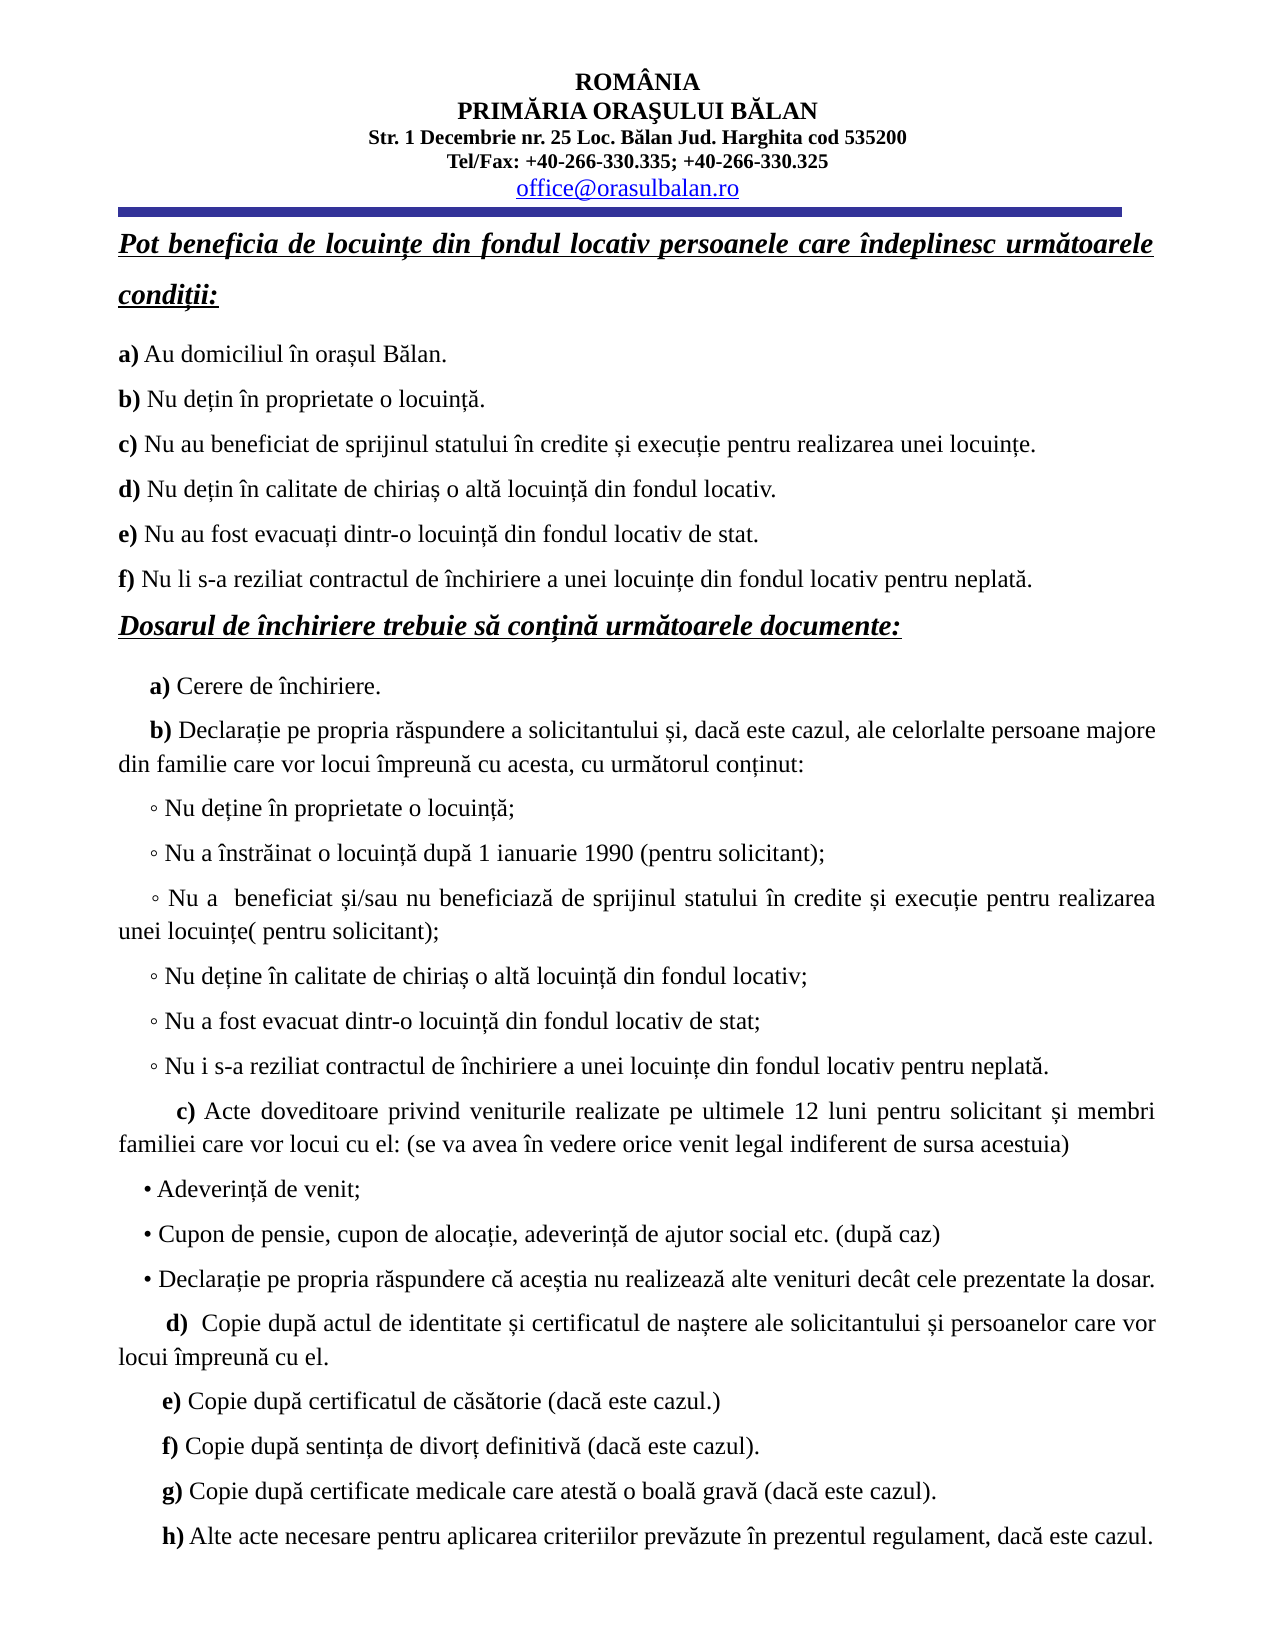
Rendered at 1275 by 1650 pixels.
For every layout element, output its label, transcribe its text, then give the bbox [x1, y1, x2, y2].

list Nu li s-a reziliat contractul de închiriere a unei locuințe din fondul locativ pentru neplată. [118, 564, 1157, 592]
text ROMÂNIA [118, 67, 1157, 96]
text e) Copie după certificatul de căsătorie (dacă este cazul.) [118, 1386, 1157, 1415]
text ◦ Nu deține în calitate de chiriaș o altă locuință din fondul locativ; [118, 961, 1157, 990]
text Dosarul de închiriere trebuie să conțină următoarele documente: [118, 608, 1157, 642]
text ◦ Nu a înstrăinat o locuință după 1 ianuarie 1990 (pentru solicitant); [118, 838, 1157, 867]
text • Adeverință de venit; [118, 1174, 1157, 1203]
list Nu dețin în proprietate o locuință. [118, 384, 1157, 413]
text a) Cerere de închiriere. [118, 671, 1157, 699]
text ◦ Nu deține în proprietate o locuință; [118, 793, 1157, 822]
text Str. 1 Decembrie nr. 25 Loc. Bălan Jud. Harghita cod 535200 [118, 125, 1157, 149]
text f) Copie după sentința de divorț definitivă (dacă este cazul). [118, 1431, 1157, 1460]
text d) Copie după actul de identitate și certificatul de naștere ale solicitantului și persoanelor care vor locui împreună cu el. [118, 1308, 1157, 1370]
text ◦ Nu i s-a reziliat contractul de închiriere a unei locuințe din fondul locativ pentru neplată. [118, 1051, 1157, 1080]
text PRIMĂRIA ORAŞULUI BĂLAN [118, 96, 1157, 125]
list Au domiciliul în orașul Bălan. [118, 339, 1157, 368]
list Nu dețin în calitate de chiriaș o altă locuință din fondul locativ. [118, 474, 1157, 503]
text Tel/Fax: +40-266-330.335; +40-266-330.325 [118, 149, 1157, 173]
text b) Declarație pe propria răspundere a solicitantului și, dacă este cazul, ale celorlalte persoane majore din familie care vor locui împreună cu acesta, cu următorul conținut: [118, 716, 1157, 777]
text ◦ Nu a beneficiat și/sau nu beneficiază de sprijinul statului în credite și execuție pentru realizarea unei locuințe( pentru solicitant); [118, 883, 1157, 945]
text c) Acte doveditoare privind veniturile realizate pe ultimele 12 luni pentru solicitant și membri familiei care vor locui cu el: (se va avea în vedere orice venit legal indiferent de sursa acestuia) [118, 1096, 1157, 1158]
text • Declarație pe propria răspundere că aceștia nu realizează alte venituri decât cele prezentate la dosar. [118, 1264, 1157, 1292]
text office@orasulbalan.ro [118, 173, 1157, 202]
text • Cupon de pensie, cupon de alocație, adeverință de ajutor social etc. (după caz) [118, 1219, 1157, 1247]
text g) Copie după certificate medicale care atestă o boală gravă (dacă este cazul). [118, 1476, 1157, 1505]
list Nu au fost evacuați dintr-o locuință din fondul locativ de stat. [118, 519, 1157, 547]
text h) Alte acte necesare pentru aplicarea criteriilor prevăzute în prezentul regulament, dacă este cazul. [118, 1521, 1157, 1550]
list Nu au beneficiat de sprijinul statului în credite și execuție pentru realizarea unei locuințe. [118, 429, 1157, 458]
text ◦ Nu a fost evacuat dintr-o locuință din fondul locativ de stat; [118, 1006, 1157, 1035]
text Pot beneficia de locuințe din fondul locativ persoanele care îndeplinesc următoarele condiții: [118, 227, 1157, 311]
